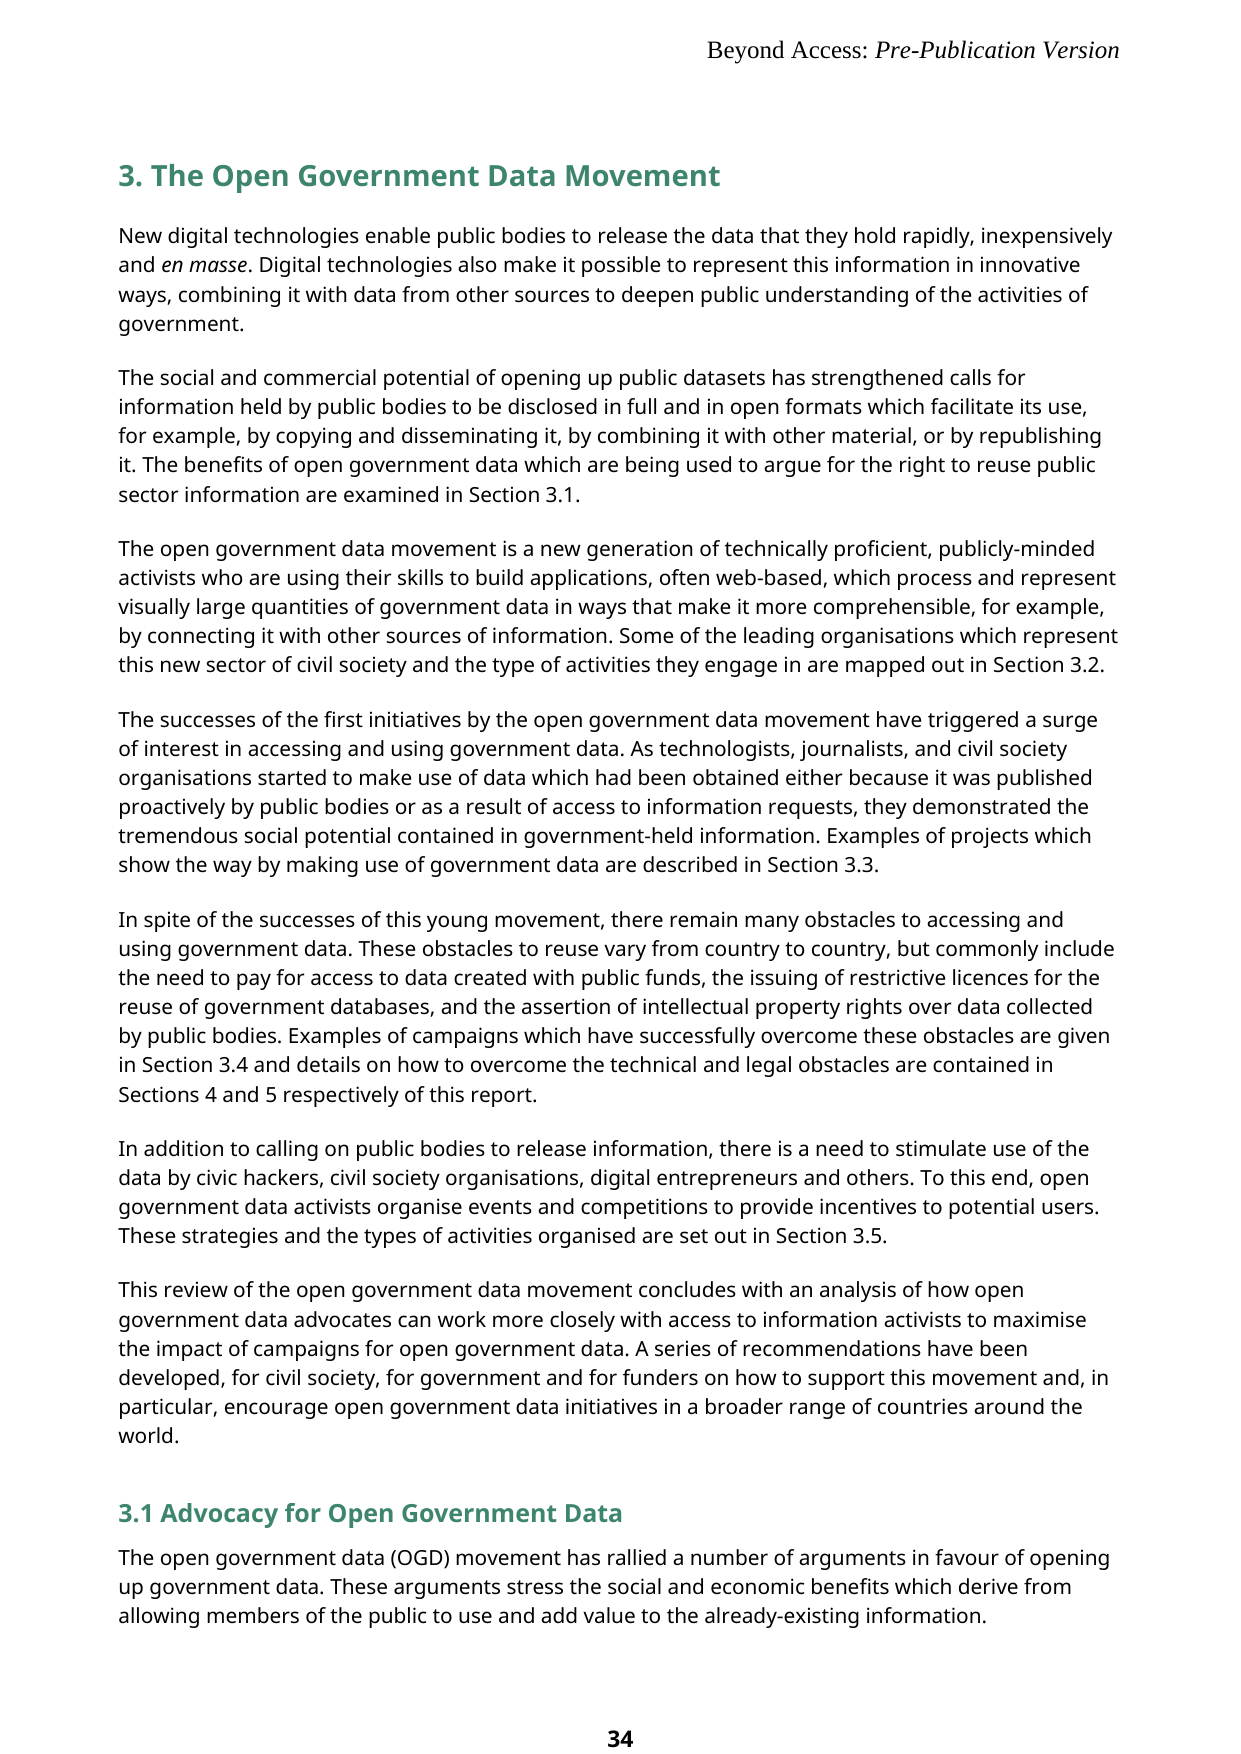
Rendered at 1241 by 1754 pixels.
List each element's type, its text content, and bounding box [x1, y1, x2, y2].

text The social and commercial potential of opening up public datasets has strengthened calls for information held by public bodies to be disclosed in full and in open formats which facilitate its use, for example, by copying and disseminating it, by combining it with other material, or by republishing it. The benefits of open government data which are being used to argue for the right to reuse public sector information are examined in Section 3.1. [118, 362, 1122, 508]
text In addition to calling on public bodies to release information, there is a need to stimulate use of the data by civic hackers, civil society organisations, digital entrepreneurs and others. To this end, open government data activists organise events and competitions to provide incentives to potential users. These strategies and the types of activities organised are set out in Section 3.5. [118, 1133, 1122, 1249]
text The open government data movement is a new generation of technically proficient, publicly-minded activists who are using their skills to build applications, often web-based, which process and represent visually large quantities of government data in ways that make it more comprehensible, for example, by connecting it with other sources of information. Some of the leading organisations which represent this new sector of civil society and the type of activities they engage in are mapped out in Section 3.2. [118, 533, 1122, 679]
text In spite of the successes of this young movement, there remain many obstacles to accessing and using government data. These obstacles to reuse vary from country to country, but commonly include the need to pay for access to data created with public funds, the issuing of restrictive licences for the reuse of government databases, and the assertion of intellectual property rights over data collected by public bodies. Examples of campaigns which have successfully overcome these obstacles are given in Section 3.4 and details on how to overcome the technical and legal obstacles are contained in Sections 4 and 5 respectively of this report. [118, 904, 1122, 1108]
text The successes of the first initiatives by the open government data movement have triggered a surge of interest in accessing and using government data. As technologists, journalists, and civil society organisations started to make use of data which had been obtained either because it was published proactively by public bodies or as a result of access to information requests, they demonstrated the tremendous social potential contained in government-held information. Examples of projects which show the way by making use of government data are described in Section 3.3. [118, 704, 1122, 879]
subtitle 3.1 Advocacy for Open Government Data [630, 1495, 1122, 1529]
subtitle 3. The Open Government Data Movement [118, 156, 1122, 195]
text The open government data (OGD) movement has rallied a number of arguments in favour of opening up government data. These arguments stress the social and economic benefits which derive from allowing members of the public to use and add value to the already-existing information. [118, 1542, 1122, 1629]
text This review of the open government data movement concludes with an analysis of how open government data advocates can work more closely with access to information activists to maximise the impact of campaigns for open government data. A series of recommendations have been developed, for civil society, for government and for funders on how to support this movement and, in particular, encourage open government data initiatives in a broader range of countries around the world. [118, 1274, 1122, 1449]
text New digital technologies enable public bodies to release the data that they hold rapidly, inexpensively and en masse. Digital technologies also make it possible to represent this information in innovative ways, combining it with data from other sources to deepen public understanding of the activities of government. [118, 220, 1122, 337]
